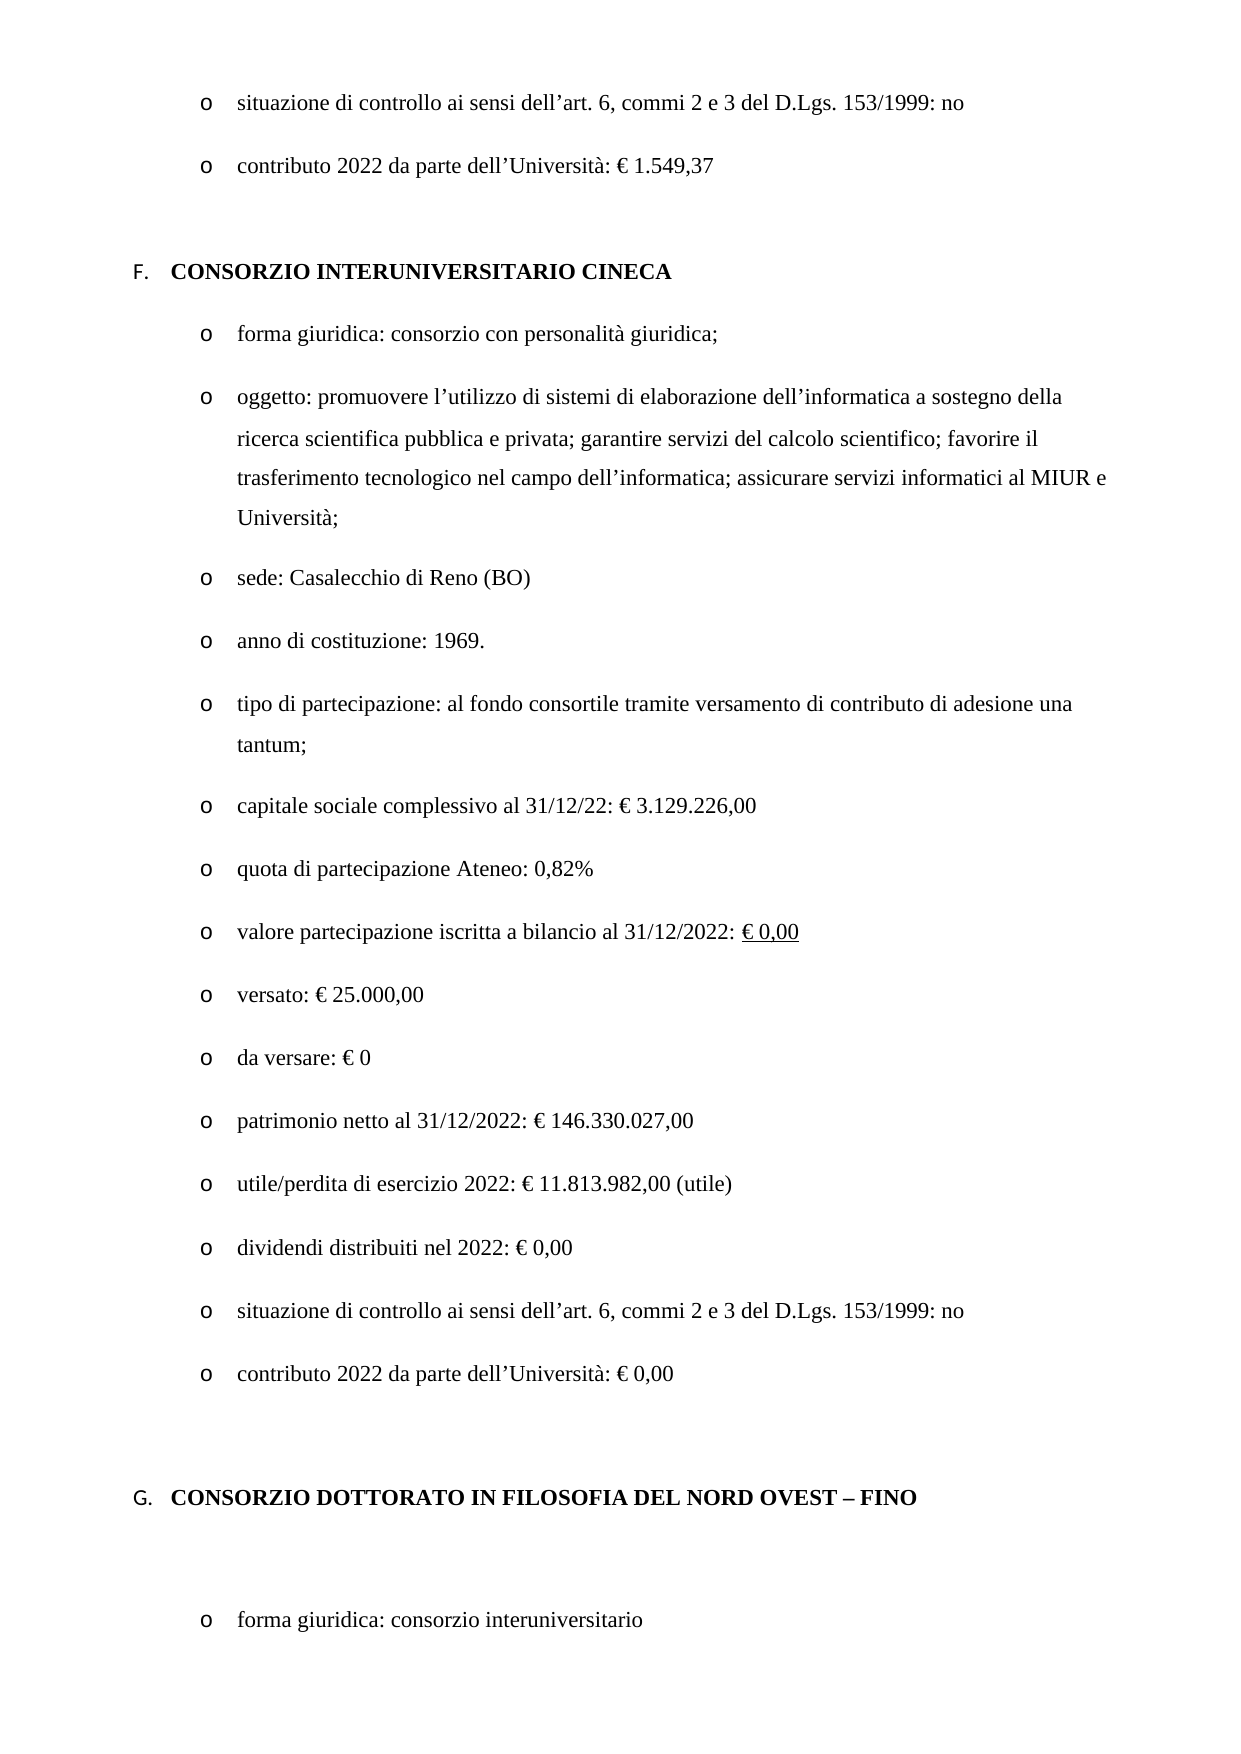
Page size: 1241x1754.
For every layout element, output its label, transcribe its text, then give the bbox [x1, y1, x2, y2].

list contributo 2022 da parte dell’Università: € 1.549,37 [199, 152, 1122, 180]
list valore partecipazione iscritta a bilancio al 31/12/2022: € 0,00 [199, 918, 1122, 946]
list versato: € 25.000,00 [199, 981, 1122, 1009]
list oggetto: promuovere l’utilizzo di sistemi di elaborazione dell’informatica a sostegno della ricerca scientifica pubblica e privata; garantire servizi del calcolo scientifico; favorire il trasferimento tecnologico nel campo dell’informatica; assicurare servizi informatici al MIUR e Università; [199, 383, 1122, 530]
list quota di partecipazione Ateneo: 0,82% [199, 855, 1122, 883]
list da versare: € 0 [199, 1044, 1122, 1072]
list situazione di controllo ai sensi dell’art. 6, commi 2 e 3 del D.Lgs. 153/1999: no [199, 1297, 1122, 1325]
list Consorzio Interuniversitario CINECA [133, 257, 1122, 285]
list forma giuridica: consorzio con personalità giuridica; [199, 320, 1122, 348]
list forma giuridica: consorzio interuniversitario [199, 1606, 1122, 1635]
list utile/perdita di esercizio 2022: € 11.813.982,00 (utile) [199, 1171, 1122, 1199]
list anno di costituzione: 1969. [199, 627, 1122, 655]
list tipo di partecipazione: al fondo consortile tramite versamento di contributo di adesione una tantum; [199, 690, 1122, 758]
list Consorzio DOTTORATO IN FILOSOFIA DEL NORD OVEST – FINO [133, 1483, 1122, 1511]
list contributo 2022 da parte dell’Università: € 0,00 [199, 1360, 1122, 1388]
list situazione di controllo ai sensi dell’art. 6, commi 2 e 3 del D.Lgs. 153/1999: no [199, 89, 1122, 117]
list capitale sociale complessivo al 31/12/22: € 3.129.226,00 [199, 792, 1122, 820]
list sede: Casalecchio di Reno (BO) [199, 564, 1122, 592]
list patrimonio netto al 31/12/2022: € 146.330.027,00 [199, 1107, 1122, 1136]
list dividendi distribuiti nel 2022: € 0,00 [199, 1234, 1122, 1262]
